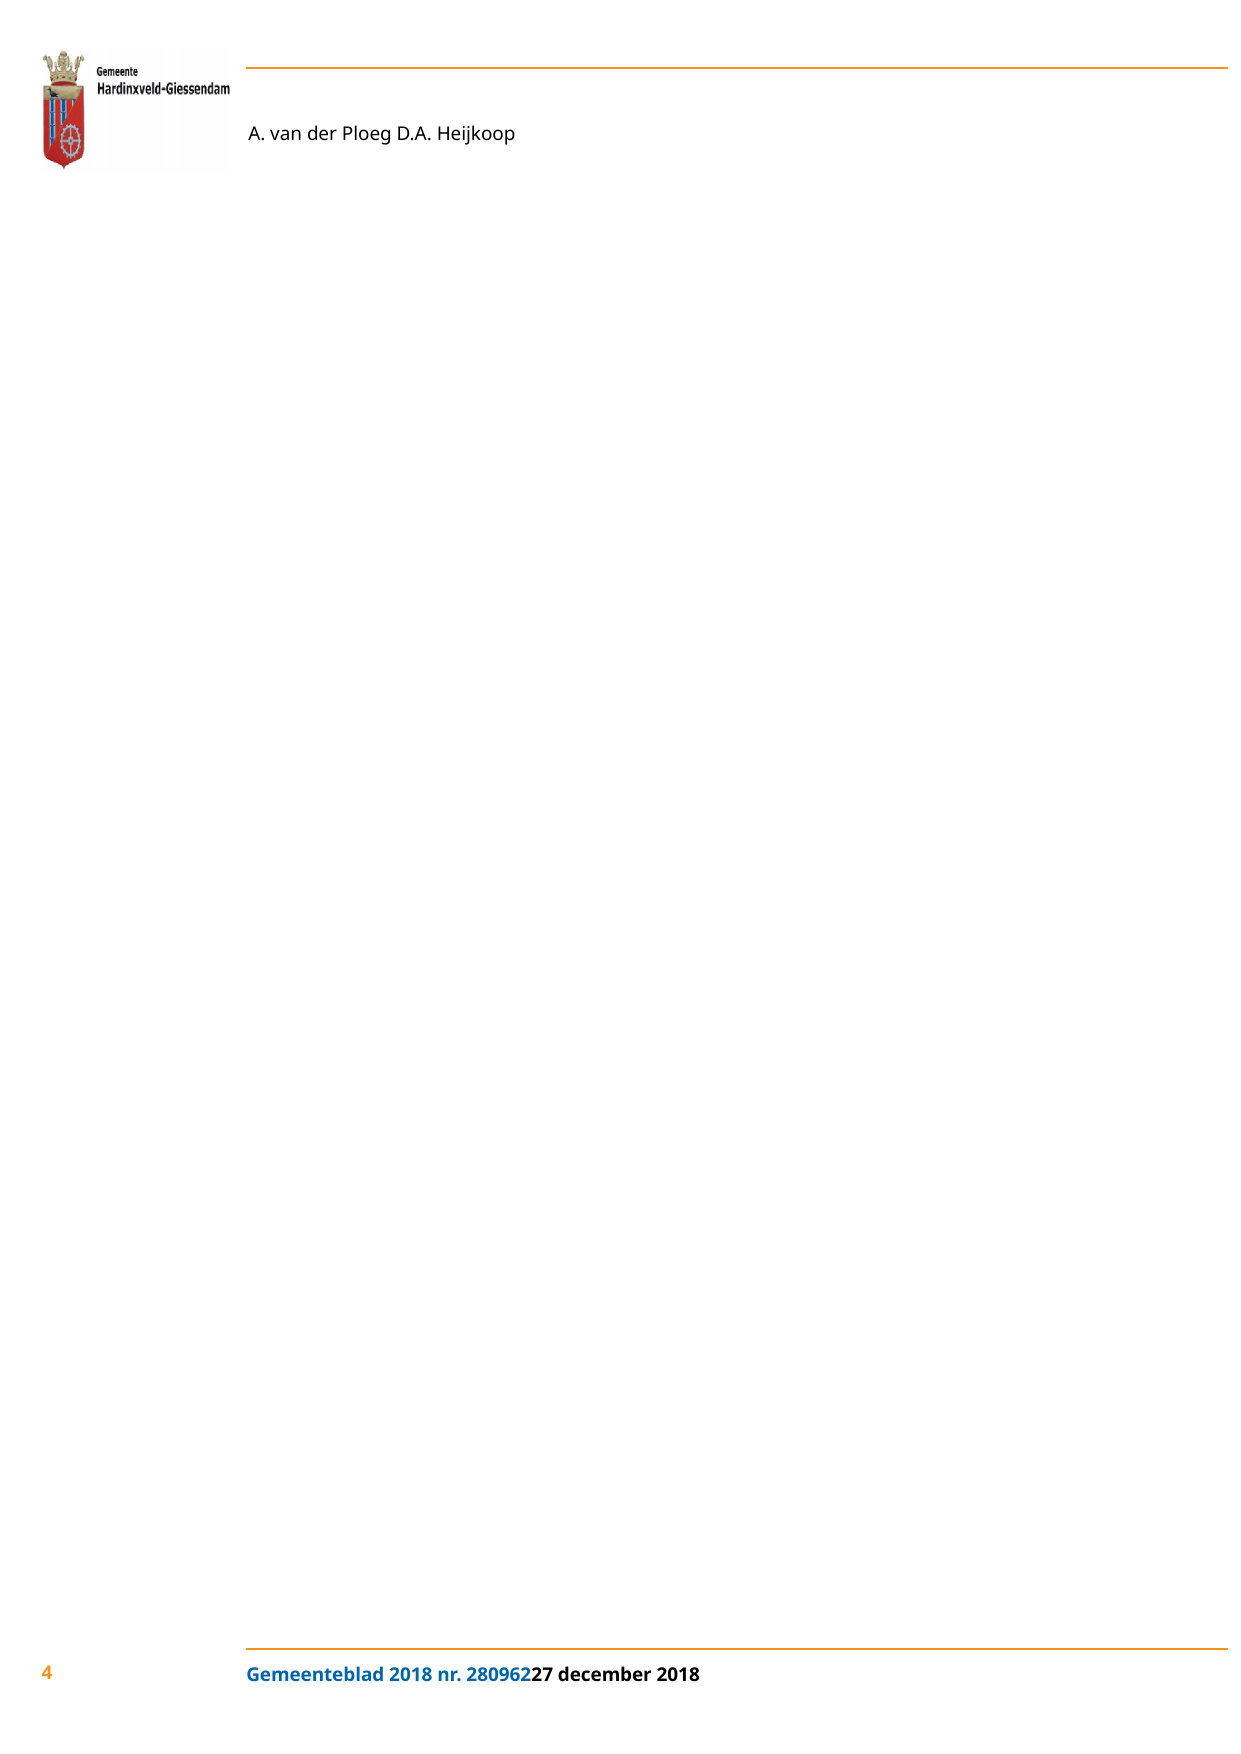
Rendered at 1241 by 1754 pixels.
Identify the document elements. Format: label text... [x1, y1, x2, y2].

text A. van der Ploeg D.A. Heijkoop [248, 121, 1152, 146]
picture [41, 47, 231, 172]
